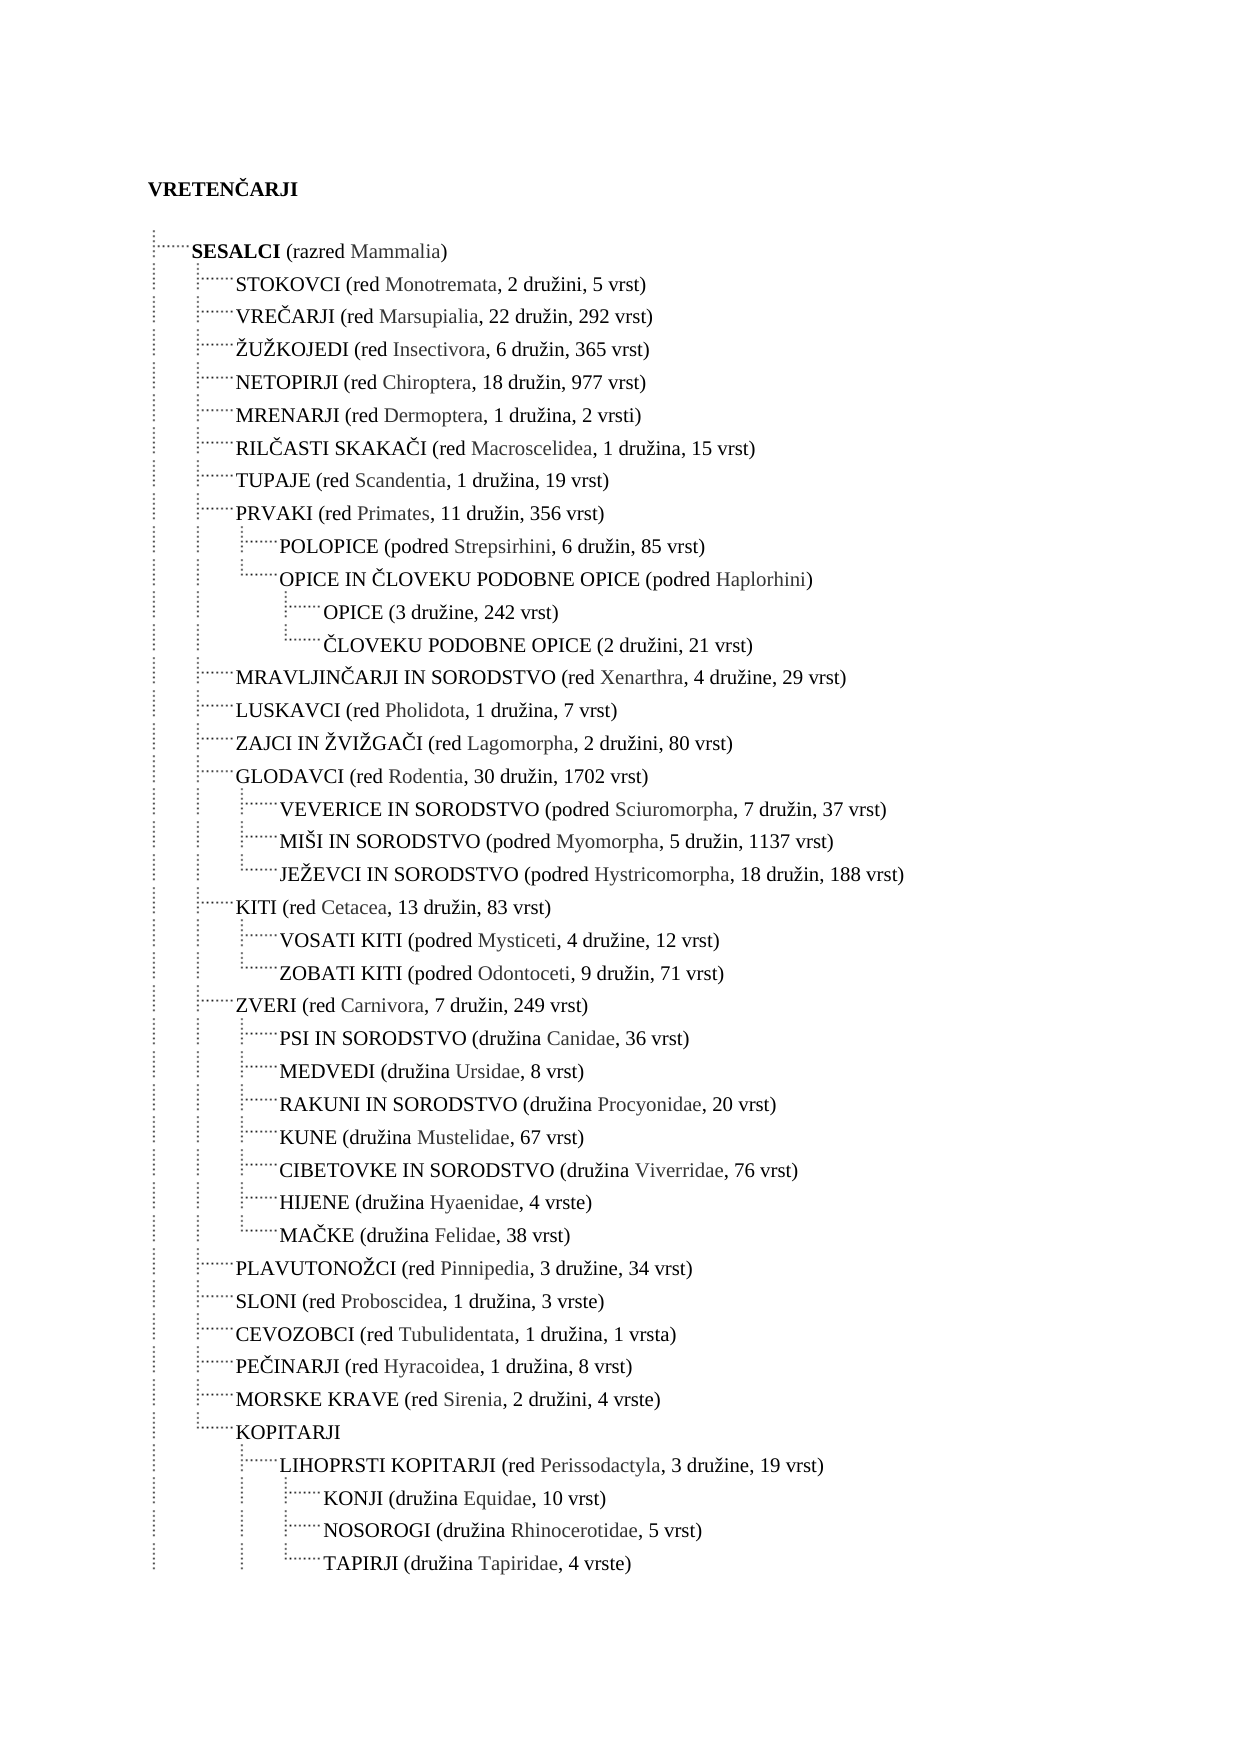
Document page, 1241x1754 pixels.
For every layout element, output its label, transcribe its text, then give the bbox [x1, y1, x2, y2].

picture [147, 656, 236, 685]
picture [147, 525, 280, 554]
picture [147, 262, 236, 291]
table_header VRETENČARJI SESALCI (razred Mammalia) STOKOVCI (red Monotremata, 2 družini, 5 vrst) VREČARJI (red Marsupialia, 22 družin, 292 vrst) ŽUŽKOJEDI (red Insectivora, 6 družin, 365 vrst) NETOPIRJI (red Chiroptera, 18 družin, 977 vrst) MRENARJI (red Dermoptera, 1 družina, 2 vrsti) RILČASTI SKAKAČI (red Macroscelidea, 1 družina, 15 vrst) TUPAJE (red Scandentia, 1 družina, 19 vrst) PRVAKI (red Primates, 11 družin, 356 vrst) POLOPICE (podred Strepsirhini, 6 družin, 85 vrst) OPICE IN ČLOVEKU PODOBNE OPICE (podred Haplorhini) OPICE (3 družine, 242 vrst) ČLOVEKU PODOBNE OPICE (2 družini, 21 vrst) MRAVLJINČARJI IN SORODSTVO (red Xenarthra, 4 družine, 29 vrst) LUSKAVCI (red Pholidota, 1 družina, 7 vrst) ZAJCI IN ŽVIŽGAČI (red Lagomorpha, 2 družini, 80 vrst) GLODAVCI (red Rodentia, 30 družin, 1702 vrst) VEVERICE IN SORODSTVO (podred Sciuromorpha, 7 družin, 37 vrst) MIŠI IN SORODSTVO (podred Myomorpha, 5 družin, 1137 vrst) JEŽEVCI IN SORODSTVO (podred Hystricomorpha, 18 družin, 188 vrst) KITI (red Cetacea, 13 družin, 83 vrst) VOSATI KITI (podred Mysticeti, 4 družine, 12 vrst) ZOBATI KITI (podred Odontoceti, 9 družin, 71 vrst) ZVERI (red Carnivora, 7 družin, 249 vrst) PSI IN SORODSTVO (družina Canidae, 36 vrst) MEDVEDI (družina Ursidae, 8 vrst) RAKUNI IN SORODSTVO (družina Procyonidae, 20 vrst) KUNE (družina Mustelidae, 67 vrst) CIBETOVKE IN SORODSTVO (družina Viverridae, 76 vrst) HIJENE (družina Hyaenidae, 4 vrste) MAČKE (družina Felidae, 38 vrst) PLAVUTONOŽCI (red Pinnipedia, 3 družine, 34 vrst) SLONI (red Proboscidea, 1 družina, 3 vrste) CEVOZOBCI (red Tubulidentata, 1 družina, 1 vrsta) PEČINARJI (red Hyracoidea, 1 družina, 8 vrst) MORSKE KRAVE (red Sirenia, 2 družini, 4 vrste) KOPITARJI LIHOPRSTI KOPITARJI (red Perissodactyla, 3 družine, 19 vrst) KONJI (družina Equidae, 10 vrst) NOSOROGI (družina Rhinocerotidae, 5 vrst) TAPIRJI (družina Tapiridae, 4 vrste) [148, 148, 1240, 1575]
picture [147, 558, 280, 587]
picture [147, 1345, 236, 1374]
picture [147, 361, 236, 390]
picture [147, 722, 236, 751]
picture [147, 853, 280, 882]
picture [147, 754, 236, 784]
picture [147, 1476, 323, 1505]
picture [147, 623, 323, 652]
picture [147, 1083, 280, 1112]
picture [147, 393, 236, 423]
picture [147, 492, 236, 521]
picture [147, 689, 236, 718]
picture [147, 295, 236, 324]
picture [147, 459, 236, 488]
picture [147, 787, 280, 816]
picture [147, 1312, 236, 1341]
picture [147, 1247, 236, 1276]
picture [147, 1181, 280, 1210]
picture [147, 951, 280, 980]
picture [147, 1050, 280, 1079]
picture [147, 820, 280, 849]
picture [147, 1017, 280, 1046]
picture [147, 1509, 323, 1538]
picture [147, 426, 236, 455]
picture [147, 590, 323, 619]
picture [147, 1378, 236, 1407]
picture [147, 328, 236, 357]
picture [147, 1411, 236, 1440]
picture [147, 1443, 280, 1473]
picture [147, 1542, 323, 1571]
picture [147, 1214, 280, 1243]
picture [147, 229, 192, 259]
picture [147, 1279, 236, 1309]
picture [147, 984, 236, 1013]
picture [147, 886, 236, 915]
picture [147, 918, 280, 948]
picture [147, 1148, 280, 1177]
picture [147, 1115, 280, 1144]
